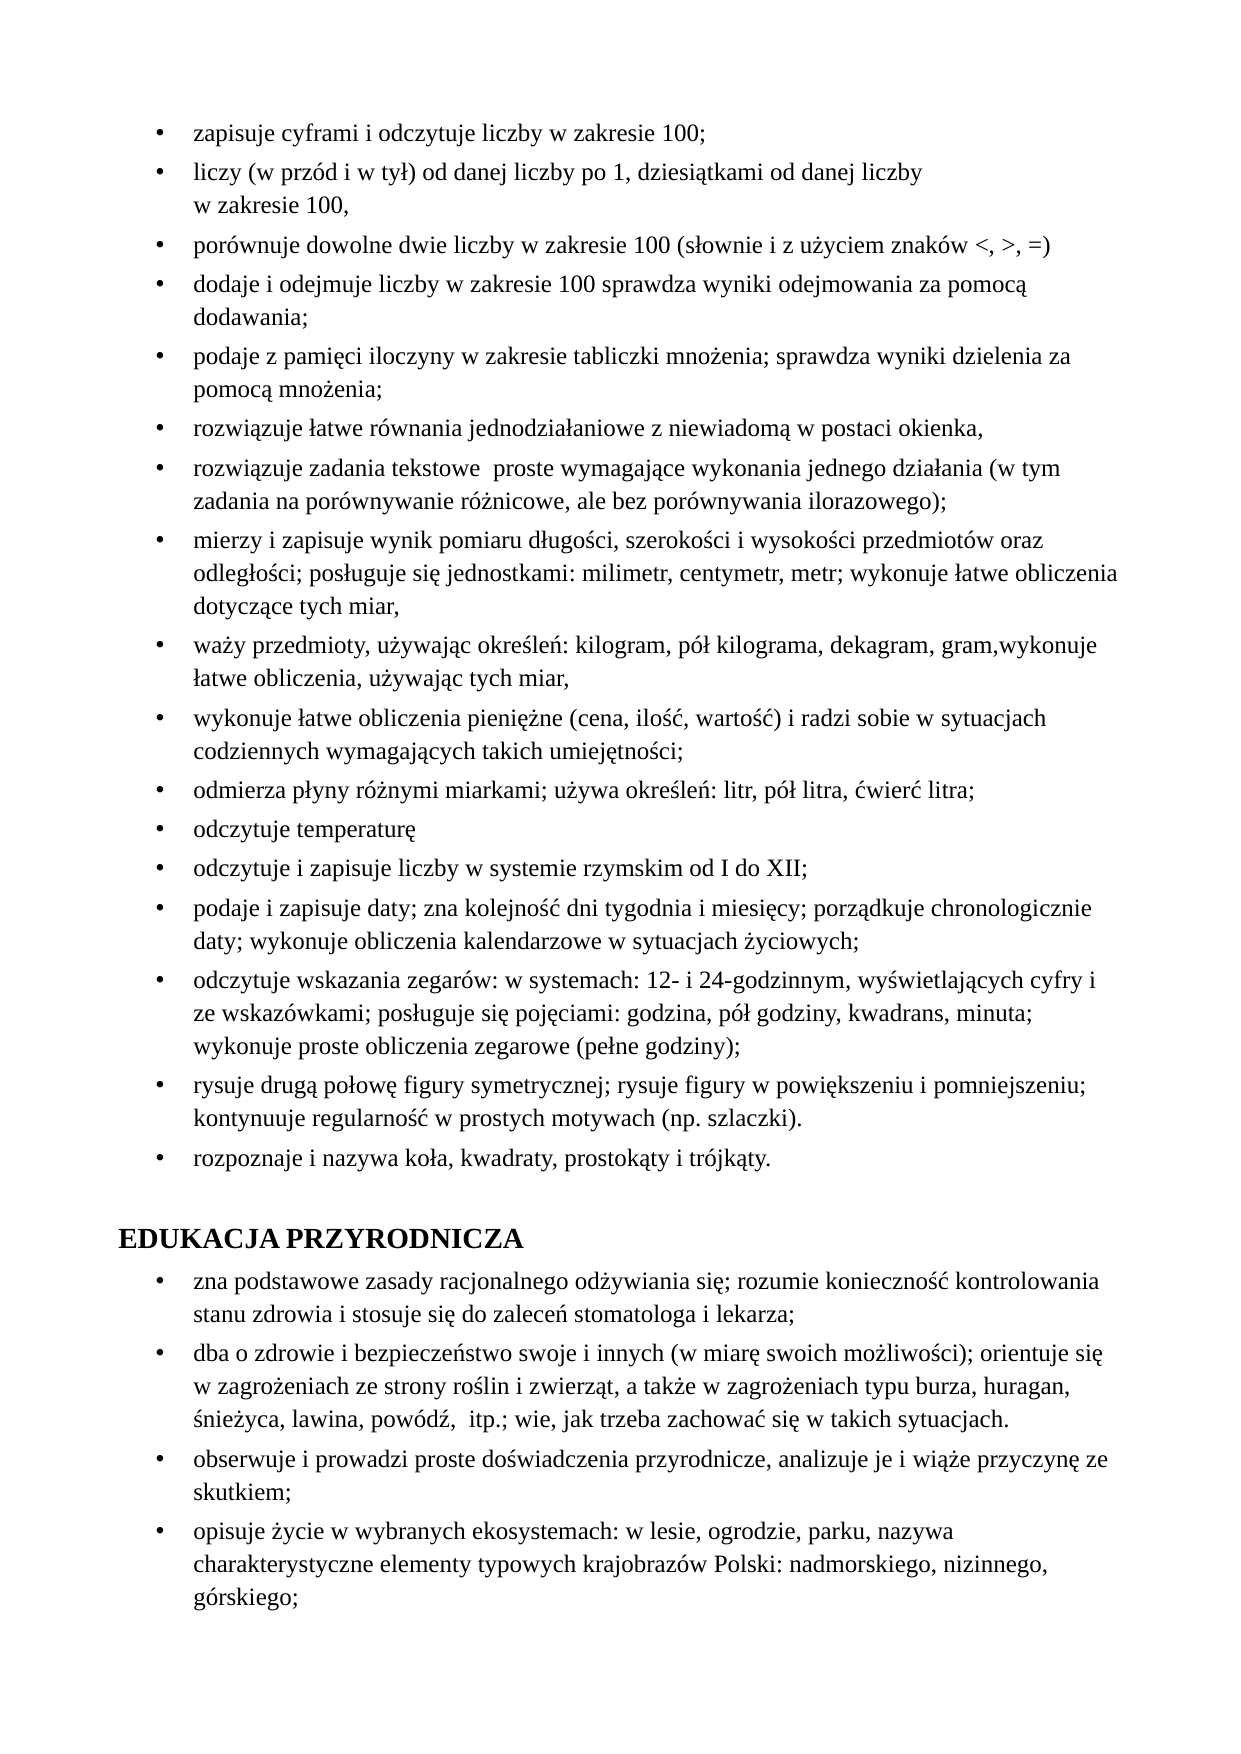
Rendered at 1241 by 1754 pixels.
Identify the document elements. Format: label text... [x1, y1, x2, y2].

list odczytuje i zapisuje liczby w systemie rzymskim od I do XII; [156, 853, 1122, 882]
list rozpoznaje i nazywa koła, kwadraty, prostokąty i trójkąty. [156, 1143, 1122, 1171]
text EDUKACJA PRZYRODNICZA [118, 1221, 1122, 1255]
list rozwiązuje łatwe równania jednodziałaniowe z niewiadomą w postaci okienka, [156, 413, 1122, 442]
list liczy (w przód i w tył) od danej liczby po 1, dziesiątkami od danej liczby w zakresie 100, [156, 157, 1122, 219]
list rysuje drugą połowę figury symetrycznej; rysuje figury w powiększeniu i pomniejszeniu; kontynuuje regularność w prostych motywach (np. szlaczki). [156, 1070, 1122, 1132]
list rozwiązuje zadania tekstowe proste wymagające wykonania jednego działania (w tym zadania na porównywanie różnicowe, ale bez porównywania ilorazowego); [156, 453, 1122, 514]
list zna podstawowe zasady racjonalnego odżywiania się; rozumie konieczność kontrolowania stanu zdrowia i stosuje się do zaleceń stomatologa i lekarza; [156, 1266, 1122, 1328]
list waży przedmioty, używając określeń: kilogram, pół kilograma, dekagram, gram,wykonuje łatwe obliczenia, używając tych miar, [156, 630, 1122, 692]
list porównuje dowolne dwie liczby w zakresie 100 (słownie i z użyciem znaków <, >, =) [156, 230, 1122, 258]
list odczytuje temperaturę [156, 814, 1122, 843]
list odczytuje wskazania zegarów: w systemach: 12- i 24-godzinnym, wyświetlających cyfry i ze wskazówkami; posługuje się pojęciami: godzina, pół godziny, kwadrans, minuta; wykonuje proste obliczenia zegarowe (pełne godziny); [156, 965, 1122, 1060]
list wykonuje łatwe obliczenia pieniężne (cena, ilość, wartość) i radzi sobie w sytuacjach codziennych wymagających takich umiejętności; [156, 703, 1122, 764]
list mierzy i zapisuje wynik pomiaru długości, szerokości i wysokości przedmiotów oraz odległości; posługuje się jednostkami: milimetr, centymetr, metr; wykonuje łatwe obliczenia dotyczące tych miar, [156, 525, 1122, 620]
list dba o zdrowie i bezpieczeństwo swoje i innych (w miarę swoich możliwości); orientuje się w zagrożeniach ze strony roślin i zwierząt, a także w zagrożeniach typu burza, huragan, śnieżyca, lawina, powódź, itp.; wie, jak trzeba zachować się w takich sytuacjach. [156, 1338, 1122, 1433]
list podaje i zapisuje daty; zna kolejność dni tygodnia i miesięcy; porządkuje chronologicznie daty; wykonuje obliczenia kalendarzowe w sytuacjach życiowych; [156, 893, 1122, 954]
list opisuje życie w wybranych ekosystemach: w lesie, ogrodzie, parku, nazywa charakterystyczne elementy typowych krajobrazów Polski: nadmorskiego, nizinnego, górskiego; [156, 1516, 1122, 1611]
list zapisuje cyframi i odczytuje liczby w zakresie 100; [156, 118, 1122, 147]
list odmierza płyny różnymi miarkami; używa określeń: litr, pół litra, ćwierć litra; [156, 775, 1122, 804]
list dodaje i odejmuje liczby w zakresie 100 sprawdza wyniki odejmowania za pomocą dodawania; [156, 269, 1122, 331]
list obserwuje i prowadzi proste doświadczenia przyrodnicze, analizuje je i wiąże przyczynę ze skutkiem; [156, 1444, 1122, 1505]
list podaje z pamięci iloczyny w zakresie tabliczki mnożenia; sprawdza wyniki dzielenia za pomocą mnożenia; [156, 341, 1122, 403]
